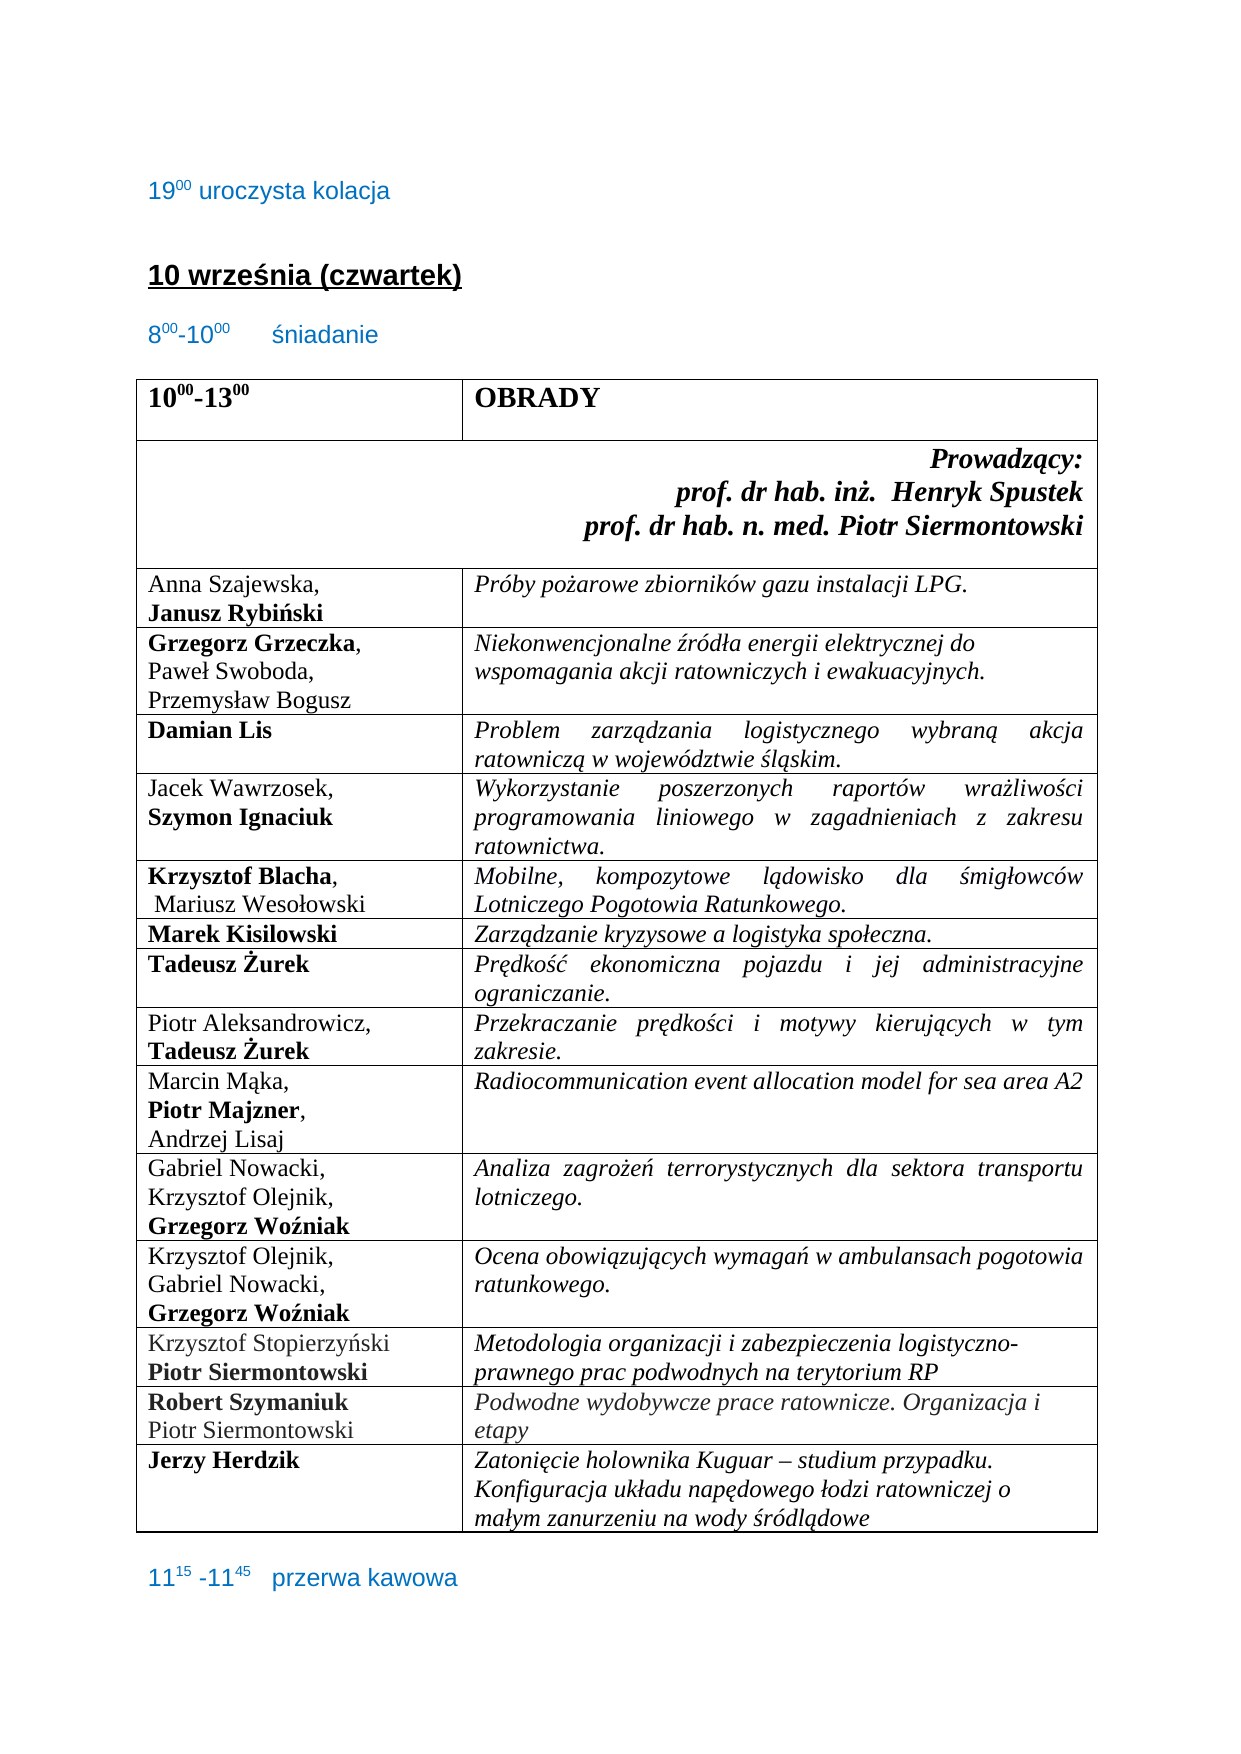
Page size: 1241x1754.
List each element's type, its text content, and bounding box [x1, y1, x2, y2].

table_cell Ocena obowiązujących wymagań w ambulansach pogotowia ratunkowego. [463, 1241, 1097, 1327]
table_cell Analiza zagrożeń terrorystycznych dla sektora transportu lotniczego. [463, 1154, 1097, 1240]
table_header OBRADY [463, 380, 1097, 440]
table_cell Marek Kisilowski [137, 919, 462, 948]
table_cell Wykorzystanie poszerzonych raportów wrażliwości programowania liniowego w zagadnieniach z zakresu ratownictwa. [463, 774, 1097, 860]
text 1900 uroczysta kolacja [148, 148, 1093, 205]
table_cell Mobilne, kompozytowe lądowisko dla śmigłowców Lotniczego Pogotowia Ratunkowego. [463, 861, 1097, 918]
text 1115 -1145 przerwa kawowa [148, 1563, 1093, 1591]
table_cell Radiocommunication event allocation model for sea area A2 [463, 1066, 1097, 1152]
table_cell Robert Szymaniuk Piotr Siermontowski [137, 1387, 462, 1444]
table_cell Tadeusz Żurek [137, 949, 462, 1007]
table_cell Gabriel Nowacki, Krzysztof Olejnik, Grzegorz Woźniak [137, 1154, 462, 1240]
table_cell Krzysztof Blacha, Mariusz Wesołowski [137, 861, 462, 918]
table_cell Anna Szajewska, Janusz Rybiński [137, 569, 462, 627]
table_cell Zarządzanie kryzysowe a logistyka społeczna. [463, 919, 1097, 948]
table_cell Przekraczanie prędkości i motywy kierujących w tym zakresie. [463, 1008, 1097, 1065]
table_cell Krzysztof Stopierzyński Piotr Siermontowski [137, 1328, 462, 1386]
table_cell Prędkość ekonomiczna pojazdu i jej administracyjne ograniczanie. [463, 949, 1097, 1007]
table_cell Damian Lis [137, 715, 462, 772]
table_cell Grzegorz Grzeczka, Paweł Swoboda, Przemysław Bogusz [137, 628, 462, 714]
table_cell Jerzy Herdzik [137, 1445, 462, 1531]
table_cell Zatonięcie holownika Kuguar – studium przypadku. Konfiguracja układu napędowego łodzi ratowniczej o małym zanurzeniu na wody śródlądowe [463, 1445, 1097, 1531]
table_cell Piotr Aleksandrowicz, Tadeusz Żurek [137, 1008, 462, 1065]
table_cell Niekonwencjonalne źródła energii elektrycznej do wspomagania akcji ratowniczych i ewakuacyjnych. [463, 628, 1097, 714]
table_cell Próby pożarowe zbiorników gazu instalacji LPG. [463, 569, 1097, 627]
table_cell Jacek Wawrzosek, Szymon Ignaciuk [137, 774, 462, 860]
table_cell Metodologia organizacji i zabezpieczenia logistyczno-prawnego prac podwodnych na terytorium RP [463, 1328, 1097, 1386]
table_header 1000-1300 [137, 380, 462, 440]
table_cell Krzysztof Olejnik, Gabriel Nowacki, Grzegorz Woźniak [137, 1241, 462, 1327]
table_cell Marcin Mąka, Piotr Majzner, Andrzej Lisaj [137, 1066, 462, 1152]
text 800-1000 śniadanie [148, 291, 1093, 349]
text 10 września (czwartek) [148, 258, 1093, 291]
table_cell Problem zarządzania logistycznego wybraną akcja ratowniczą w województwie śląskim. [463, 715, 1097, 772]
table_cell Podwodne wydobywcze prace ratownicze. Organizacja i etapy [463, 1387, 1097, 1444]
table_cell Prowadzący: prof. dr hab. inż. Henryk Spustek prof. dr hab. n. med. Piotr Siermontowski [137, 441, 1097, 568]
